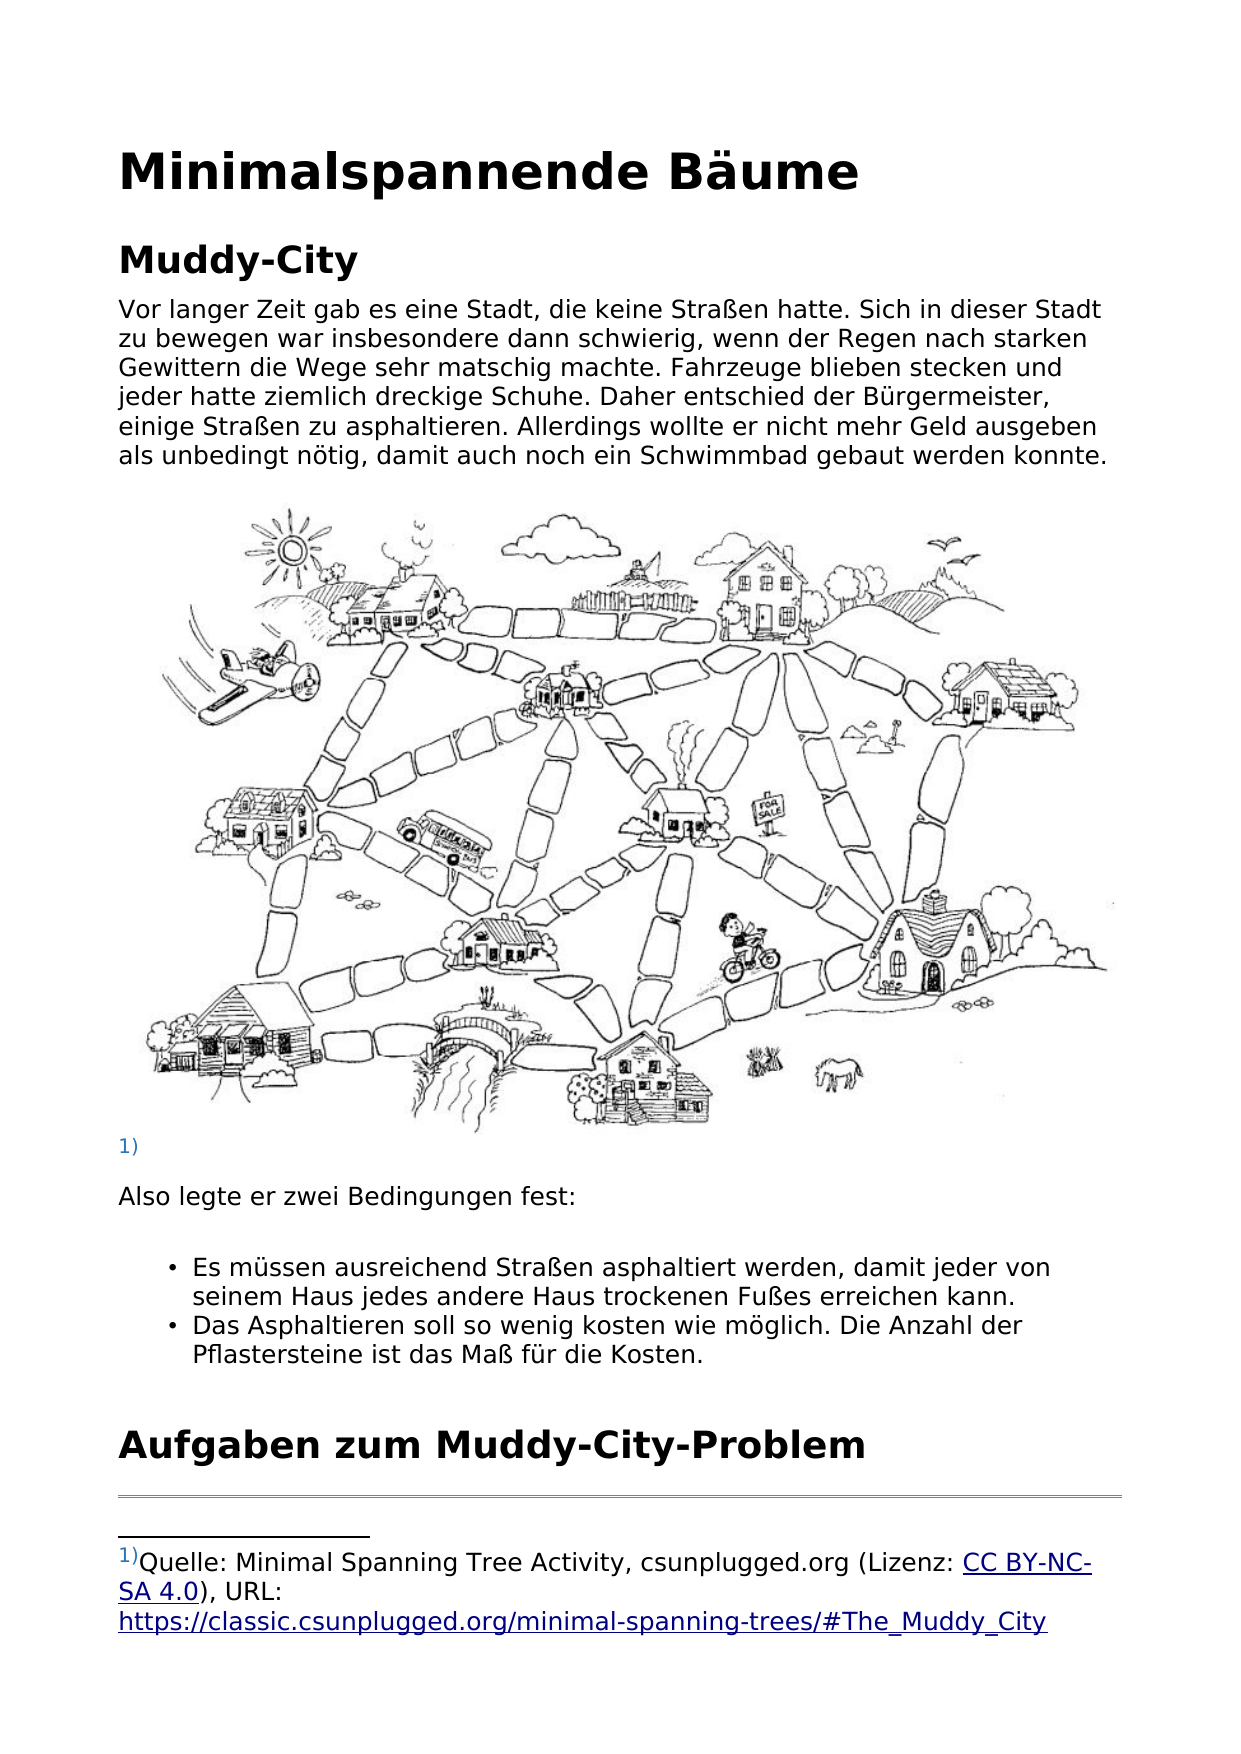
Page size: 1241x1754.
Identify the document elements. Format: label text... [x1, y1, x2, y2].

text Vor langer Zeit gab es eine Stadt, die keine Straßen hatte. Sich in dieser Stadt zu bewegen war insbesondere dann schwierig, wenn der Regen nach starken Gewittern die Wege sehr matschig machte. Fahrzeuge blieben stecken und jeder hatte ziemlich dreckige Schuhe. Daher entschied der Bürgermeister, einige Straßen zu asphaltieren. Allerdings wollte er nicht mehr Geld ausgeben als unbedingt nötig, damit auch noch ein Schwimmbad gebaut werden konnte. [118, 295, 1122, 470]
picture [118, 482, 1123, 1136]
text Also legte er zwei Bedingungen fest: [118, 1182, 1122, 1211]
subtitle Muddy-City [118, 239, 1122, 282]
text Quelle: Minimal Spanning Tree Activity, csunplugged.org (Lizenz: CC BY-NC-SA 4.0), URL: https://classic.csunplugged.org/minimal-spanning-trees/#The_Muddy_City [118, 1543, 1122, 1636]
subtitle Minimalspannende Bäume [118, 143, 1122, 201]
subtitle Aufgaben zum Muddy-City-Problem [118, 1424, 1122, 1468]
list Es müssen ausreichend Straßen asphaltiert werden, damit jeder von seinem Haus jedes andere Haus trockenen Fußes erreichen kann. [177, 1253, 1122, 1311]
list Das Asphaltieren soll so wenig kosten wie möglich. Die Anzahl der Pflastersteine ist das Maß für die Kosten. [177, 1311, 1122, 1369]
